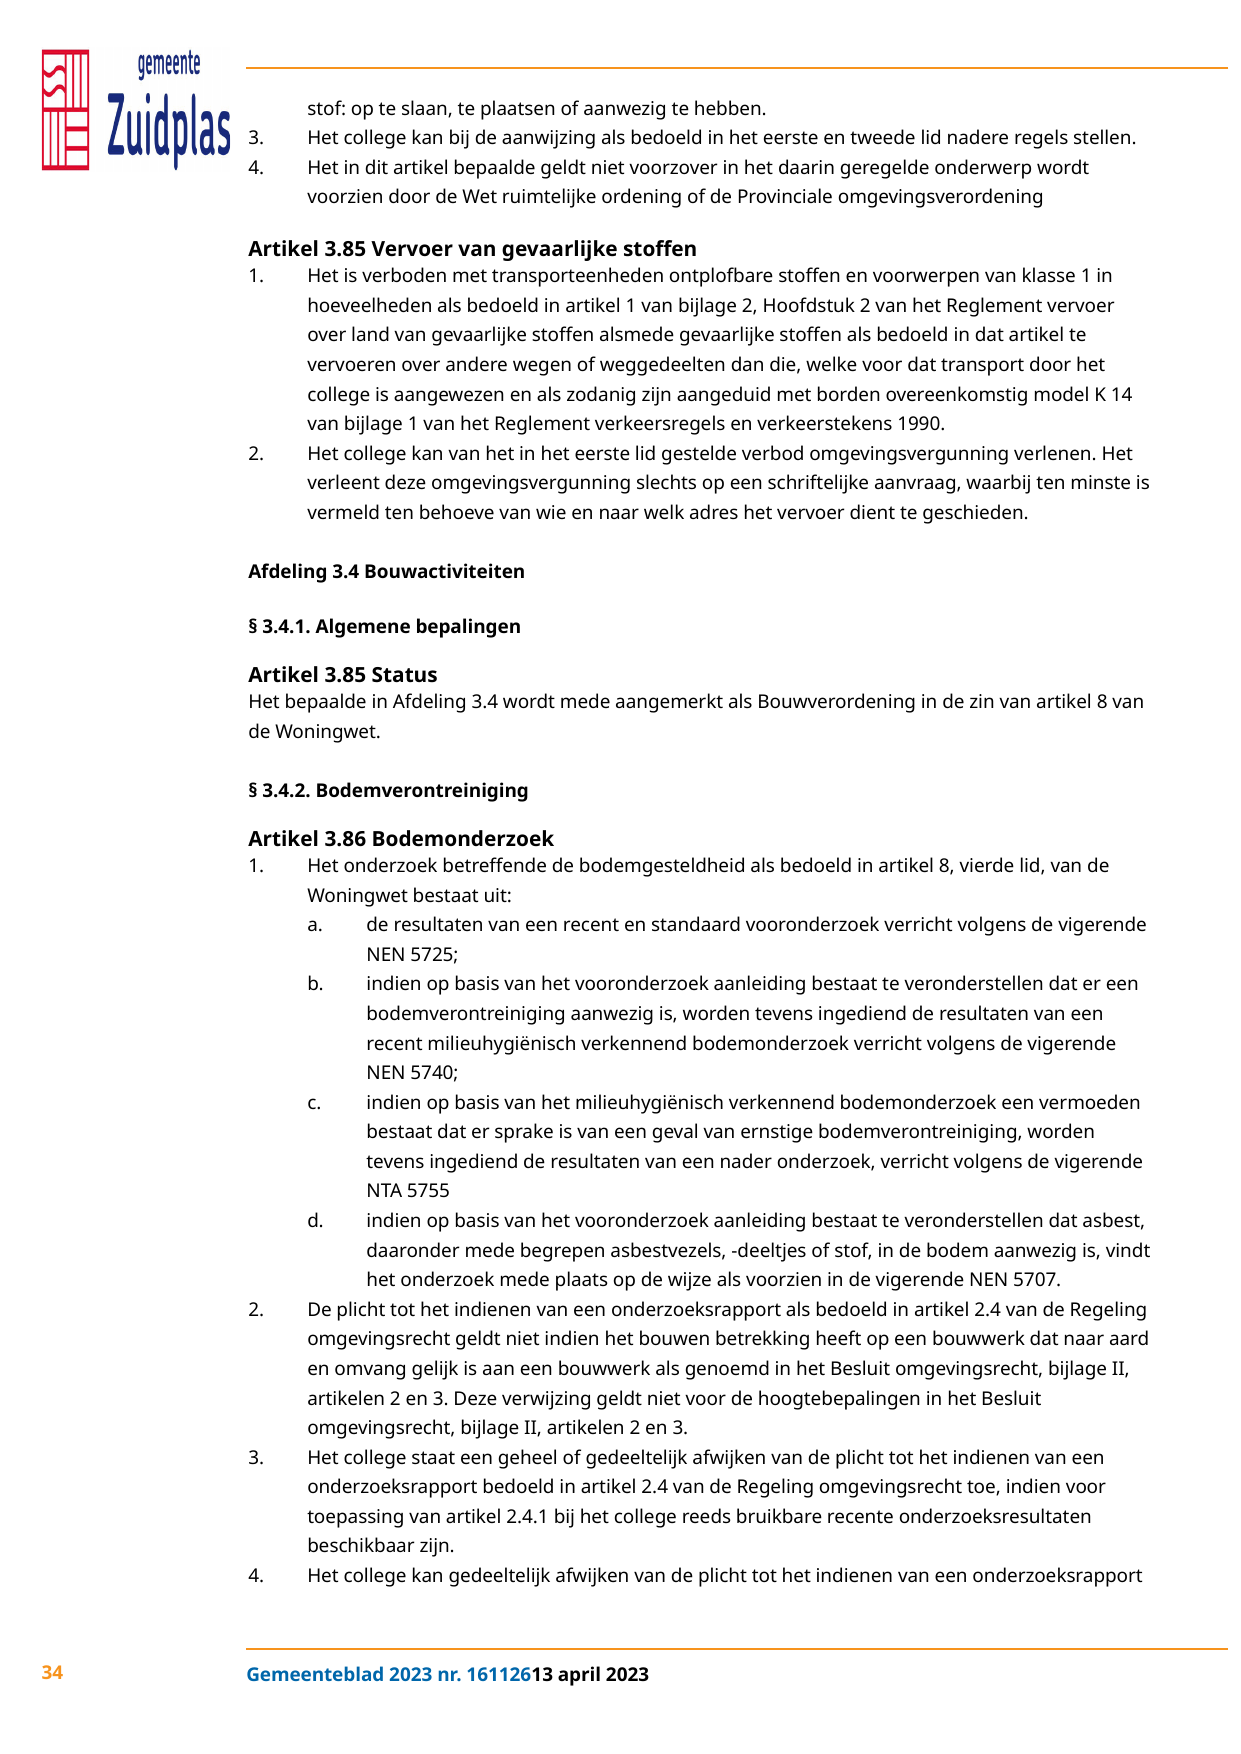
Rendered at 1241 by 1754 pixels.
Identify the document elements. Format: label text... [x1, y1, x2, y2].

list indien op basis van het milieuhygiënisch verkennend bodemonderzoek een vermoeden bestaat dat er sprake is van een geval van ernstige bodemverontreiniging, worden tevens ingediend de resultaten van een nader onderzoek, verricht volgens de vigerende NTA 5755 [307, 1089, 1152, 1203]
list Het college kan bij de aanwijzing als bedoeld in het eerste en tweede lid nadere regels stellen. [248, 124, 1152, 150]
text § 3.4.2. Bodemverontreiniging [248, 777, 1152, 803]
text Artikel 3.85 Vervoer van gevaarlijke stoffen [248, 234, 1152, 262]
list De plicht tot het indienen van een onderzoeksrapport als bedoeld in artikel 2.4 van de Regeling omgevingsrecht geldt niet indien het bouwen betrekking heeft op een bouwwerk dat naar aard en omvang gelijk is aan een bouwwerk als genoemd in het Besluit omgevingsrecht, bijlage II, artikelen 2 en 3. Deze verwijzing geldt niet voor de hoogtebepalingen in het Besluit omgevingsrecht, bijlage II, artikelen 2 en 3. [248, 1296, 1152, 1440]
text Het bepaalde in Afdeling 3.4 wordt mede aangemerkt als Bouwverordening in de zin van artikel 8 van de Woningwet. [248, 688, 1152, 744]
list Het college kan van het in het eerste lid gestelde verbod omgevingsvergunning verlenen. Het verleent deze omgevingsvergunning slechts op een schriftelijke aanvraag, waarbij ten minste is vermeld ten behoeve van wie en naar welk adres het vervoer dient te geschieden. [248, 440, 1152, 525]
list indien op basis van het vooronderzoek aanleiding bestaat te veronderstellen dat er een bodemverontreiniging aanwezig is, worden tevens ingediend de resultaten van een recent milieuhygiënisch verkennend bodemonderzoek verricht volgens de vigerende NEN 5740; [307, 971, 1152, 1085]
list Het is verboden met transporteenheden ontplofbare stoffen en voorwerpen van klasse 1 in hoeveelheden als bedoeld in artikel 1 van bijlage 2, Hoofdstuk 2 van het Reglement vervoer over land van gevaarlijke stoffen alsmede gevaarlijke stoffen als bedoeld in dat artikel te vervoeren over andere wegen of weggedeelten dan die, welke voor dat transport door het college is aangewezen en als zodanig zijn aangeduid met borden overeenkomstig model K 14 van bijlage 1 van het Reglement verkeersregels en verkeerstekens 1990. [248, 262, 1152, 436]
list de resultaten van een recent en standaard vooronderzoek verricht volgens de vigerende NEN 5725; [307, 911, 1152, 967]
text Artikel 3.86 Bodemonderzoek [248, 824, 1152, 852]
list stof: op te slaan, te plaatsen of aanwezig te hebben. [248, 95, 1152, 121]
picture [41, 47, 231, 172]
list indien op basis van het vooronderzoek aanleiding bestaat te veronderstellen dat asbest, daaronder mede begrepen asbestvezels, -deeltjes of stof, in de bodem aanwezig is, vindt het onderzoek mede plaats op de wijze als voorzien in de vigerende NEN 5707. [307, 1207, 1152, 1292]
text Afdeling 3.4 Bouwactiviteiten [248, 558, 1152, 584]
text § 3.4.1. Algemene bepalingen [248, 613, 1152, 639]
list Het onderzoek betreffende de bodemgesteldheid als bedoeld in artikel 8, vierde lid, van de Woningwet bestaat uit: [248, 852, 1152, 908]
list Het college kan gedeeltelijk afwijken van de plicht tot het indienen van een onderzoeksrapport [248, 1562, 1152, 1588]
list Het college staat een geheel of gedeeltelijk afwijken van de plicht tot het indienen van een onderzoeksrapport bedoeld in artikel 2.4 van de Regeling omgevingsrecht toe, indien voor toepassing van artikel 2.4.1 bij het college reeds bruikbare recente onderzoeksresultaten beschikbaar zijn. [248, 1444, 1152, 1558]
list Het in dit artikel bepaalde geldt niet voorzover in het daarin geregelde onderwerp wordt voorzien door de Wet ruimtelijke ordening of de Provinciale omgevingsverordening [248, 154, 1152, 209]
text Artikel 3.85 Status [248, 660, 1152, 688]
